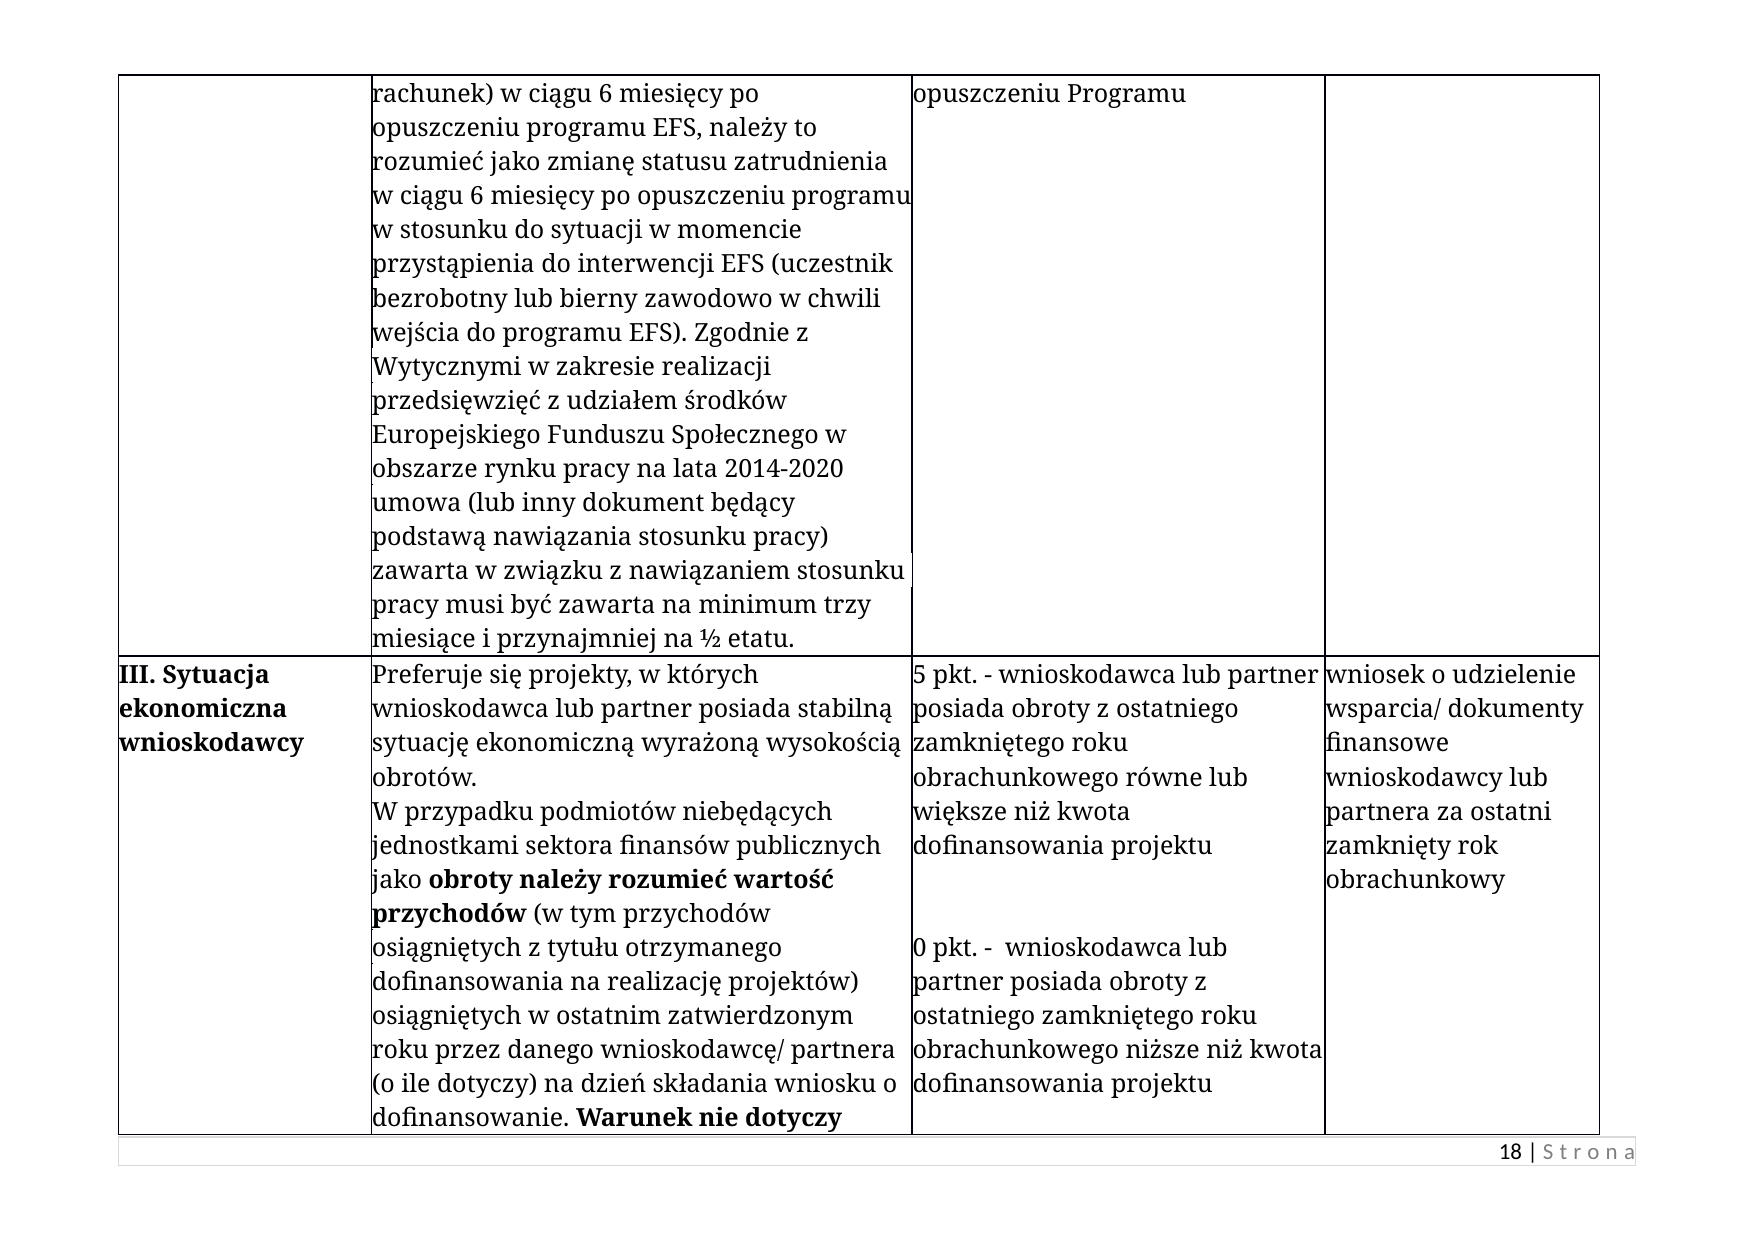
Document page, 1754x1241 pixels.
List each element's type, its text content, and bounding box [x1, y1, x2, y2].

table_cell [119, 76, 371, 655]
table_cell [1326, 76, 1599, 655]
table_cell Preferuje się projekty, w których wnioskodawca lub partner posiada stabilną sytuację ekonomiczną wyrażoną wysokością obrotów. W przypadku podmiotów niebędących jednostkami sektora finansów publicznych jako obroty należy rozumieć wartość przychodów (w tym przychodów osiągniętych z tytułu otrzymanego dofinansowania na realizację projektów) osiągniętych w ostatnim zatwierdzonym roku przez danego wnioskodawcę/ partnera (o ile dotyczy) na dzień składania wniosku o dofinansowanie. Warunek nie dotyczy [373, 657, 911, 1134]
table_cell wniosek o udzielenie wsparcia/ dokumenty finansowe wnioskodawcy lub partnera za ostatni zamknięty rok obrachunkowy [1326, 657, 1599, 1134]
table_cell 5 pkt. - wnioskodawca lub partner posiada obroty z ostatniego zamkniętego roku obrachunkowego równe lub większe niż kwota dofinansowania projektu 0 pkt. - wnioskodawca lub partner posiada obroty z ostatniego zamkniętego roku obrachunkowego niższe niż kwota dofinansowania projektu [913, 657, 1324, 1134]
table_cell III. Sytuacja ekonomiczna wnioskodawcy [119, 657, 371, 1134]
table_cell opuszczeniu Programu [913, 76, 1324, 655]
table_cell rachunek) w ciągu 6 miesięcy po opuszczeniu programu EFS, należy to rozumieć jako zmianę statusu zatrudnienia w ciągu 6 miesięcy po opuszczeniu programu w stosunku do sytuacji w momencie przystąpienia do interwencji EFS (uczestnik bezrobotny lub bierny zawodowo w chwili wejścia do programu EFS). Zgodnie z Wytycznymi w zakresie realizacji przedsięwzięć z udziałem środków Europejskiego Funduszu Społecznego w obszarze rynku pracy na lata 2014-2020 umowa (lub inny dokument będący podstawą nawiązania stosunku pracy) zawarta w związku z nawiązaniem stosunku pracy musi być zawarta na minimum trzy miesiące i przynajmniej na ½ etatu. [373, 76, 911, 655]
